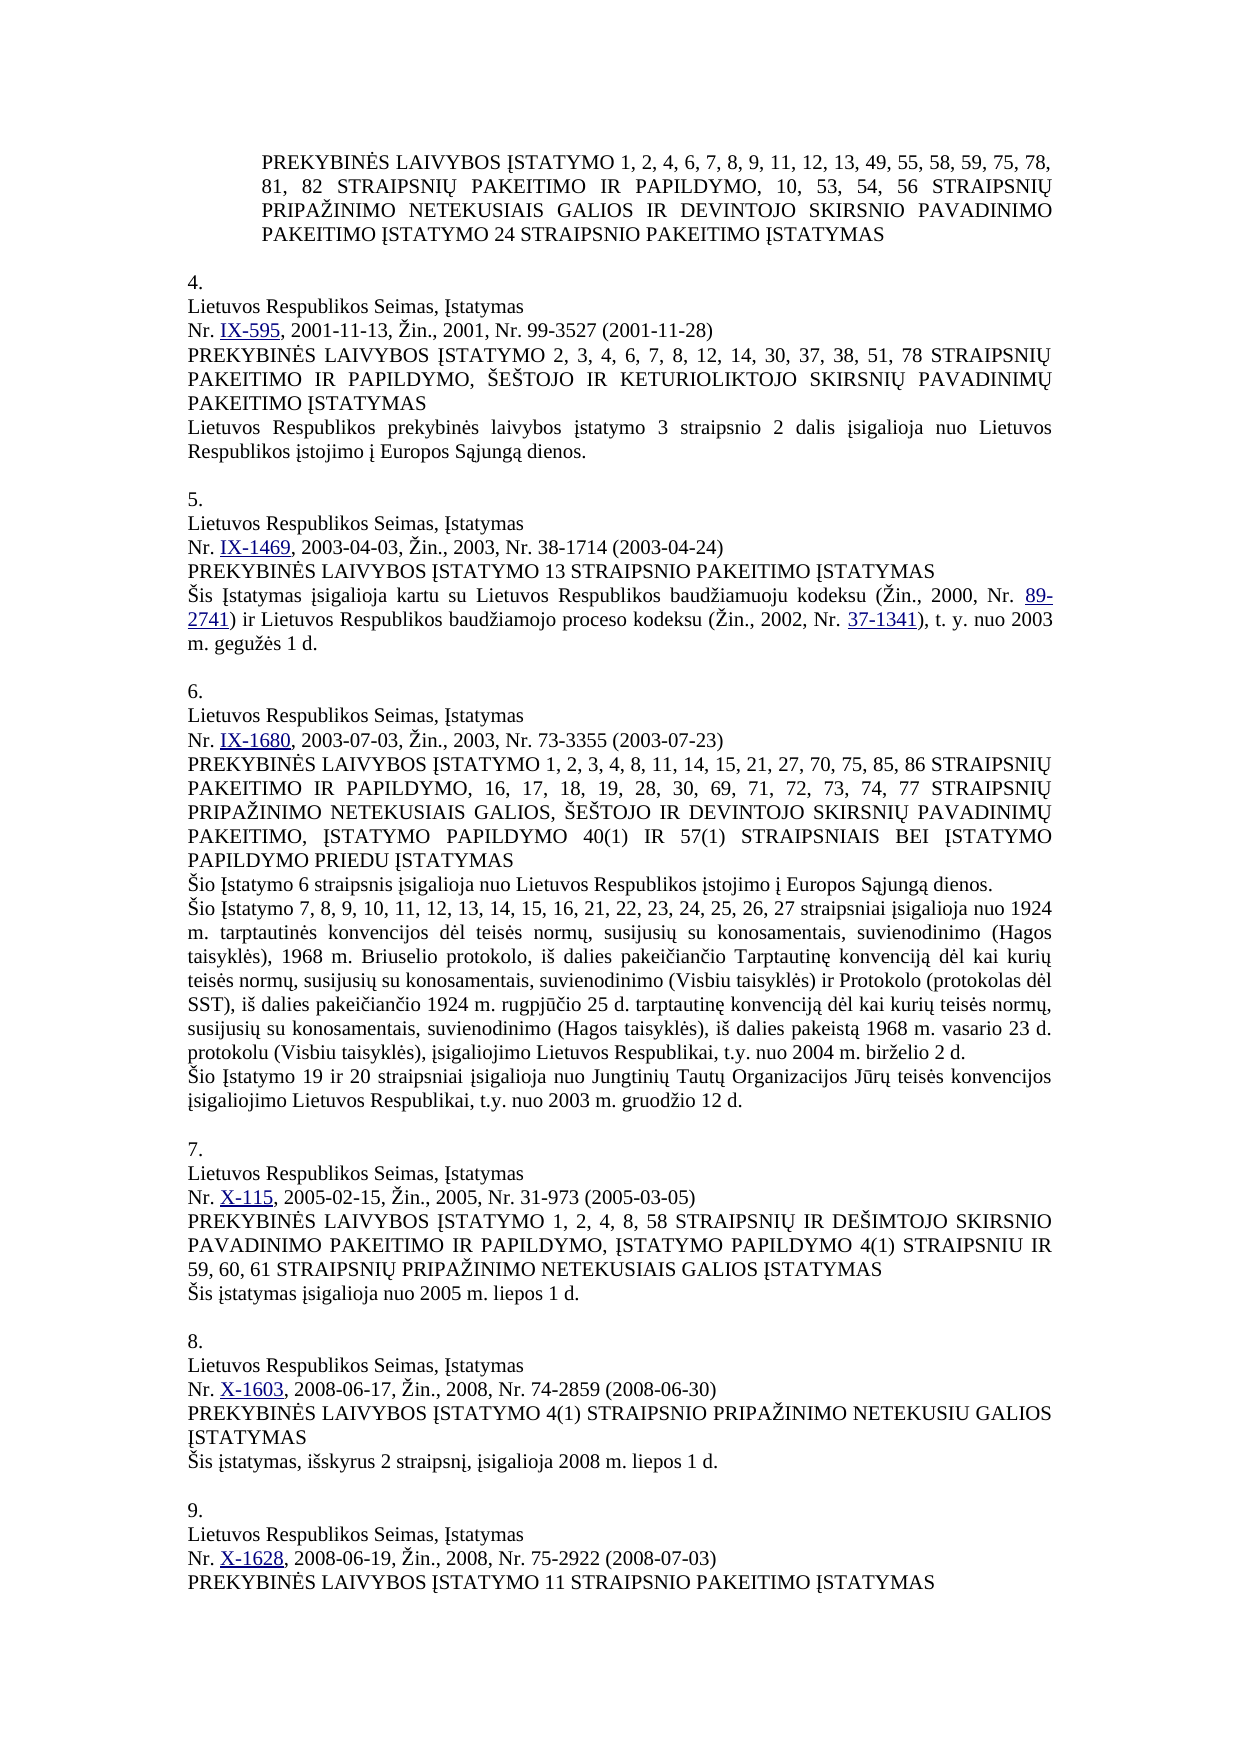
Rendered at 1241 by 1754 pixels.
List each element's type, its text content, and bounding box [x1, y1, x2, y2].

text 4. [187, 270, 1053, 294]
text Nr. X-1603, 2008-06-17, Žin., 2008, Nr. 74-2859 (2008-06-30) [187, 1377, 1053, 1401]
text Šio Įstatymo 6 straipsnis įsigalioja nuo Lietuvos Respublikos įstojimo į Europos Sąjungą dienos. [187, 872, 1053, 896]
text Šis įstatymas, išskyrus 2 straipsnį, įsigalioja 2008 m. liepos 1 d. [187, 1449, 1053, 1473]
text Šis įstatymas įsigalioja nuo 2005 m. liepos 1 d. [187, 1281, 1053, 1305]
text Nr. X-1628, 2008-06-19, Žin., 2008, Nr. 75-2922 (2008-07-03) [187, 1546, 1053, 1570]
text 8. [187, 1329, 1053, 1353]
text Šio Įstatymo 19 ir 20 straipsniai įsigalioja nuo Jungtinių Tautų Organizacijos Jūrų teisės konvencijos įsigaliojimo Lietuvos Respublikai, t.y. nuo 2003 m. gruodžio 12 d. [187, 1064, 1053, 1112]
text Lietuvos Respublikos Seimas, Įstatymas [187, 1353, 1053, 1377]
text 7. [187, 1137, 1053, 1161]
text 5. [187, 487, 1053, 511]
text Nr. IX-1680, 2003-07-03, Žin., 2003, Nr. 73-3355 (2003-07-23) [187, 727, 1053, 752]
text PREKYBINĖS LAIVYBOS ĮSTATYMO 13 STRAIPSNIO PAKEITIMO ĮSTATYMAS [187, 559, 1053, 583]
text PREKYBINĖS LAIVYBOS ĮSTATYMO 1, 2, 3, 4, 8, 11, 14, 15, 21, 27, 70, 75, 85, 86 STRAIPSNIŲ PAKEITIMO IR PAPILDYMO, 16, 17, 18, 19, 28, 30, 69, 71, 72, 73, 74, 77 STRAIPSNIŲ PRIPAŽINIMO NETEKUSIAIS GALIOS, ŠEŠTOJO IR DEVINTOJO SKIRSNIŲ PAVADINIMŲ PAKEITIMO, ĮSTATYMO PAPILDYMO 40(1) IR 57(1) STRAIPSNIAIS BEI ĮSTATYMO PAPILDYMO PRIEDU ĮSTATYMAS [187, 752, 1053, 872]
text 6. [187, 679, 1053, 703]
text Lietuvos Respublikos prekybinės laivybos įstatymo 3 straipsnio 2 dalis įsigalioja nuo Lietuvos Respublikos įstojimo į Europos Sąjungą dienos. [187, 415, 1053, 463]
text Nr. X-115, 2005-02-15, Žin., 2005, Nr. 31-973 (2005-03-05) [187, 1185, 1053, 1209]
text PREKYBINĖS LAIVYBOS ĮSTATYMO 4(1) STRAIPSNIO PRIPAŽINIMO NETEKUSIU GALIOS ĮSTATYMAS [187, 1401, 1053, 1449]
text PREKYBINĖS LAIVYBOS ĮSTATYMO 1, 2, 4, 8, 58 STRAIPSNIŲ IR DEŠIMTOJO SKIRSNIO PAVADINIMO PAKEITIMO IR PAPILDYMO, ĮSTATYMO PAPILDYMO 4(1) STRAIPSNIU IR 59, 60, 61 STRAIPSNIŲ PRIPAŽINIMO NETEKUSIAIS GALIOS ĮSTATYMAS [187, 1209, 1053, 1281]
text Lietuvos Respublikos Seimas, Įstatymas [187, 703, 1053, 727]
text Šio Įstatymo 7, 8, 9, 10, 11, 12, 13, 14, 15, 16, 21, 22, 23, 24, 25, 26, 27 straipsniai įsigalioja nuo 1924 m. tarptautinės konvencijos dėl teisės normų, susijusių su konosamentais, suvienodinimo (Hagos taisyklės), 1968 m. Briuselio protokolo, iš dalies pakeičiančio Tarptautinę konvenciją dėl kai kurių teisės normų, susijusių su konosamentais, suvienodinimo (Visbiu taisyklės) ir Protokolo (protokolas dėl SST), iš dalies pakeičiančio 1924 m. rugpjūčio 25 d. tarptautinę konvenciją dėl kai kurių teisės normų, susijusių su konosamentais, suvienodinimo (Hagos taisyklės), iš dalies pakeistą 1968 m. vasario 23 d. protokolu (Visbiu taisyklės), įsigaliojimo Lietuvos Respublikai, t.y. nuo 2004 m. birželio 2 d. [187, 896, 1053, 1064]
text Lietuvos Respublikos Seimas, Įstatymas [187, 294, 1053, 318]
text Lietuvos Respublikos Seimas, Įstatymas [187, 1522, 1053, 1546]
text Nr. IX-1469, 2003-04-03, Žin., 2003, Nr. 38-1714 (2003-04-24) [187, 535, 1053, 559]
text Nr. IX-595, 2001-11-13, Žin., 2001, Nr. 99-3527 (2001-11-28) [187, 318, 1053, 342]
text Šis Įstatymas įsigalioja kartu su Lietuvos Respublikos baudžiamuoju kodeksu (Žin., 2000, Nr. 89-2741) ir Lietuvos Respublikos baudžiamojo proceso kodeksu (Žin., 2002, Nr. 37-1341), t. y. nuo 2003 m. gegužės 1 d. [187, 583, 1053, 655]
text PREKYBINĖS LAIVYBOS ĮSTATYMO 1, 2, 4, 6, 7, 8, 9, 11, 12, 13, 49, 55, 58, 59, 75, 78, 81, 82 STRAIPSNIŲ PAKEITIMO IR PAPILDYMO, 10, 53, 54, 56 STRAIPSNIŲ PRIPAŽINIMO NETEKUSIAIS GALIOS IR DEVINTOJO SKIRSNIO PAVADINIMO PAKEITIMO ĮSTATYMO 24 STRAIPSNIO PAKEITIMO ĮSTATYMAS [261, 150, 1053, 246]
text Lietuvos Respublikos Seimas, Įstatymas [187, 1161, 1053, 1185]
text PREKYBINĖS LAIVYBOS ĮSTATYMO 11 STRAIPSNIO PAKEITIMO ĮSTATYMAS [187, 1570, 1053, 1594]
text Lietuvos Respublikos Seimas, Įstatymas [187, 511, 1053, 535]
text PREKYBINĖS LAIVYBOS ĮSTATYMO 2, 3, 4, 6, 7, 8, 12, 14, 30, 37, 38, 51, 78 STRAIPSNIŲ PAKEITIMO IR PAPILDYMO, ŠEŠTOJO IR KETURIOLIKTOJO SKIRSNIŲ PAVADINIMŲ PAKEITIMO ĮSTATYMAS [187, 342, 1053, 415]
text 9. [187, 1497, 1053, 1522]
